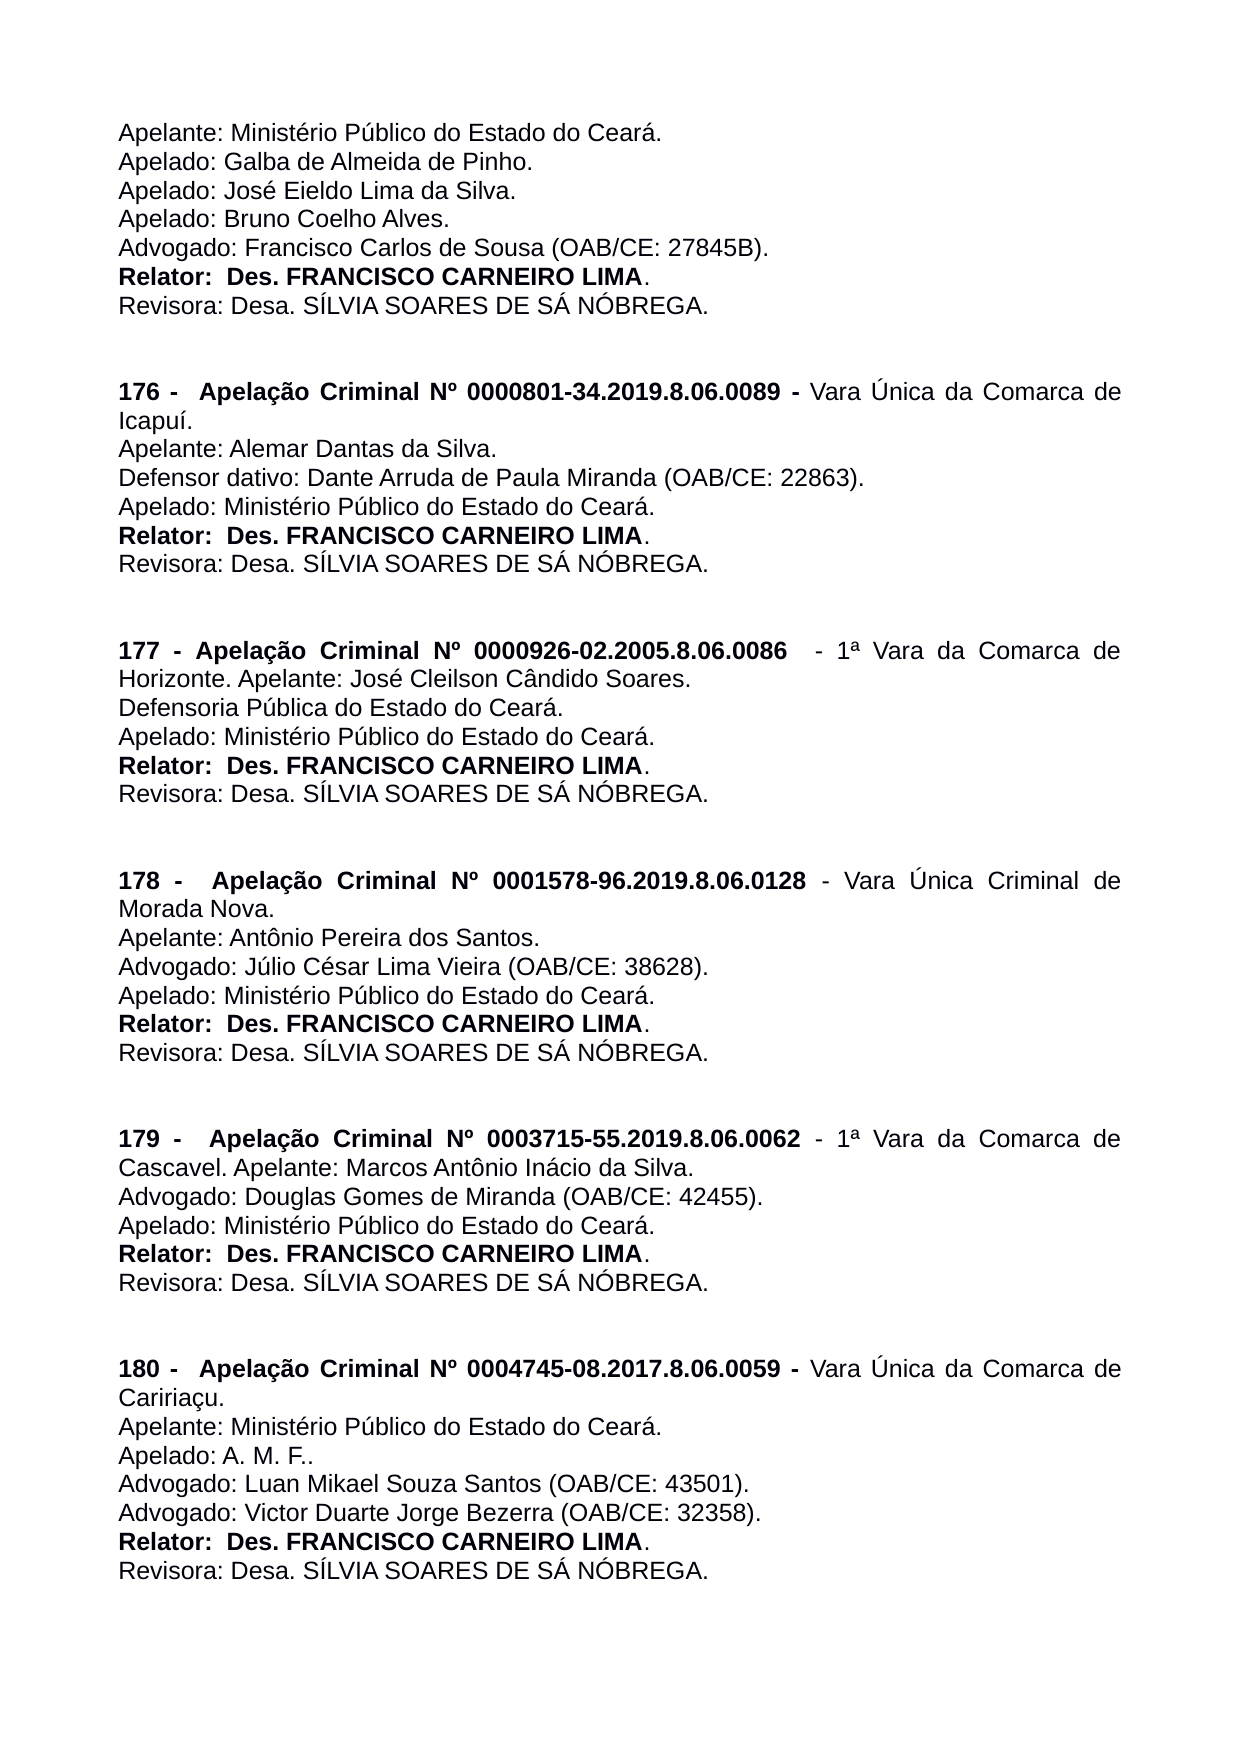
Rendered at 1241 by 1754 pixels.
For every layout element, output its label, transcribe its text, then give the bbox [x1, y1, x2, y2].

text 180 - Apelação Criminal Nº 0004745-08.2017.8.06.0059 - Vara Única da Comarca de Caririaçu. [118, 1354, 1122, 1412]
text Apelado: Ministério Público do Estado do Ceará. [118, 981, 1122, 1009]
text Defensoria Pública do Estado do Ceará. [118, 693, 1122, 722]
text Relator: Des. FRANCISCO CARNEIRO LIMA. [118, 1239, 1122, 1268]
text Apelado: Ministério Público do Estado do Ceará. [118, 1211, 1122, 1239]
text Apelante: Alemar Dantas da Silva. [118, 434, 1122, 463]
text 176 - Apelação Criminal Nº 0000801-34.2019.8.06.0089 - Vara Única da Comarca de Icapuí. [118, 377, 1122, 434]
text Apelante: Ministério Público do Estado do Ceará. [118, 118, 1122, 147]
text Apelado: Ministério Público do Estado do Ceará. [118, 722, 1122, 751]
text Revisora: Desa. SÍLVIA SOARES DE SÁ NÓBREGA. [118, 1556, 1122, 1584]
text Advogado: Francisco Carlos de Sousa (OAB/CE: 27845B). [118, 233, 1122, 262]
text Revisora: Desa. SÍLVIA SOARES DE SÁ NÓBREGA. [118, 1268, 1122, 1297]
text Relator: Des. FRANCISCO CARNEIRO LIMA. [118, 1527, 1122, 1556]
text Relator: Des. FRANCISCO CARNEIRO LIMA. [118, 751, 1122, 779]
text Advogado: Luan Mikael Souza Santos (OAB/CE: 43501). [118, 1469, 1122, 1498]
text Relator: Des. FRANCISCO CARNEIRO LIMA. [118, 521, 1122, 549]
text Apelado: José Eieldo Lima da Silva. [118, 176, 1122, 204]
text Apelante: Ministério Público do Estado do Ceará. [118, 1412, 1122, 1441]
text 178 - Apelação Criminal Nº 0001578-96.2019.8.06.0128 - Vara Única Criminal de Morada Nova. [118, 866, 1122, 923]
text Relator: Des. FRANCISCO CARNEIRO LIMA. [118, 1009, 1122, 1038]
text Apelado: A. M. F.. [118, 1441, 1122, 1469]
text Defensor dativo: Dante Arruda de Paula Miranda (OAB/CE: 22863). [118, 463, 1122, 492]
text Revisora: Desa. SÍLVIA SOARES DE SÁ NÓBREGA. [118, 549, 1122, 578]
text 177 - Apelação Criminal Nº 0000926-02.2005.8.06.0086 - 1ª Vara da Comarca de Horizonte. Apelante: José Cleilson Cândido Soares. [118, 636, 1122, 693]
text 179 - Apelação Criminal Nº 0003715-55.2019.8.06.0062 - 1ª Vara da Comarca de Cascavel. Apelante: Marcos Antônio Inácio da Silva. [118, 1124, 1122, 1182]
text Advogado: Victor Duarte Jorge Bezerra (OAB/CE: 32358). [118, 1498, 1122, 1527]
text Apelado: Bruno Coelho Alves. [118, 204, 1122, 233]
text Revisora: Desa. SÍLVIA SOARES DE SÁ NÓBREGA. [118, 291, 1122, 319]
text Apelado: Galba de Almeida de Pinho. [118, 147, 1122, 176]
text Apelado: Ministério Público do Estado do Ceará. [118, 492, 1122, 521]
text Revisora: Desa. SÍLVIA SOARES DE SÁ NÓBREGA. [118, 779, 1122, 808]
text Revisora: Desa. SÍLVIA SOARES DE SÁ NÓBREGA. [118, 1038, 1122, 1067]
text Apelante: Antônio Pereira dos Santos. [118, 923, 1122, 952]
text Advogado: Júlio César Lima Vieira (OAB/CE: 38628). [118, 952, 1122, 981]
text Advogado: Douglas Gomes de Miranda (OAB/CE: 42455). [118, 1182, 1122, 1211]
text Relator: Des. FRANCISCO CARNEIRO LIMA. [118, 262, 1122, 291]
